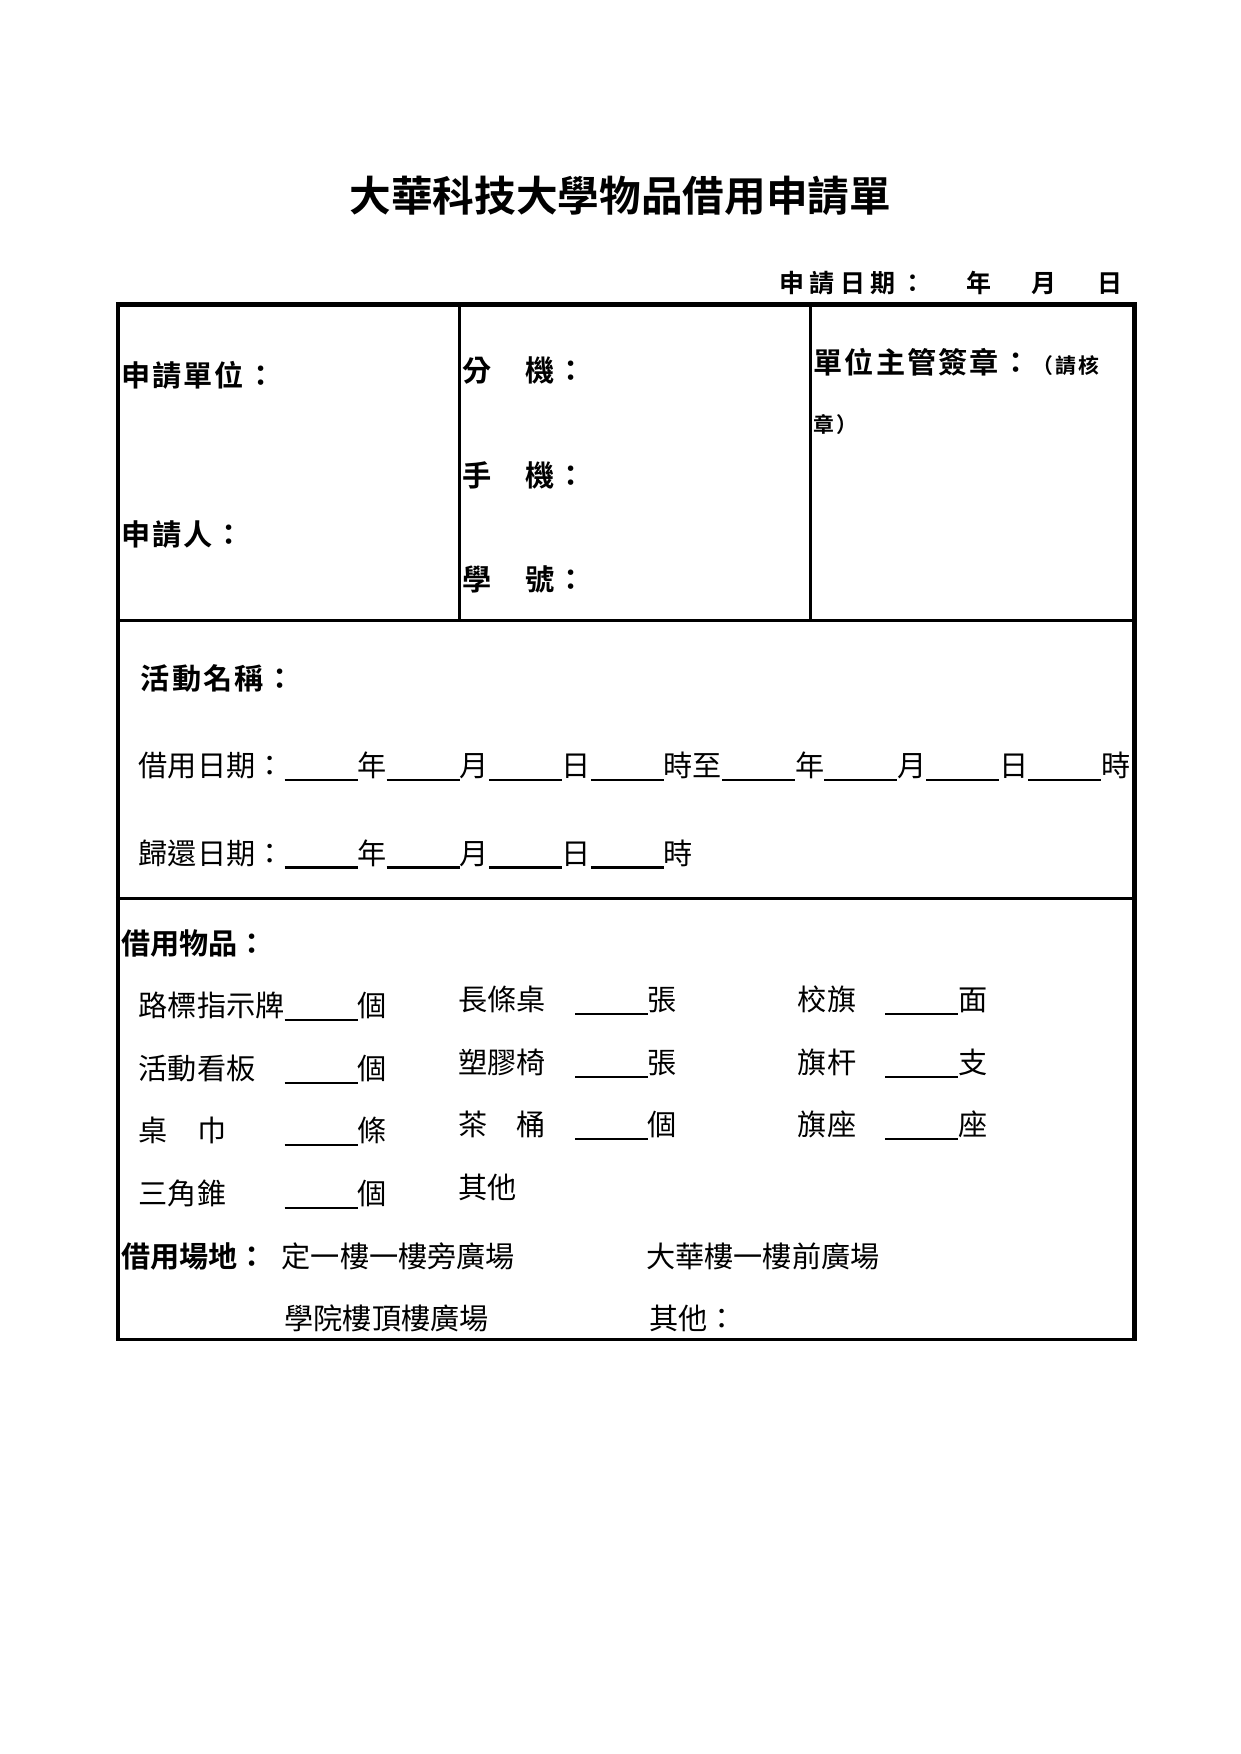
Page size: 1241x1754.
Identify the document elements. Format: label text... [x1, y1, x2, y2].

table_cell 借用物品： 路標指示牌 個 活動看板 個 桌 巾 條 三角錐 個 [120, 900, 455, 1213]
table_header 單位主管簽章：（請核章） [812, 307, 1132, 619]
text 申請日期： 年 月 日 [118, 239, 1122, 302]
table_cell 借用場地： 定一樓一樓旁廣場 大華樓一樓前廣場 學院樓頂樓廣場 其他： [120, 1213, 1132, 1338]
table_cell 校旗 面 旗杆 支 旗座 座 [795, 900, 1132, 1213]
table_cell 長條桌 張 塑膠椅 張 茶 桶 個 其他 [455, 900, 795, 1213]
table_header 申請單位： [120, 307, 458, 421]
text 大華科技大學物品借用申請單 [118, 152, 1122, 214]
table_cell 活動名稱： 借用日期： 年 月 日 時至 年 月 日 時 歸還日期： 年 月 日 時 [120, 622, 1132, 897]
table_cell 申請人： [120, 421, 458, 619]
table_header 分 機： 手 機： 學 號： [461, 307, 809, 619]
